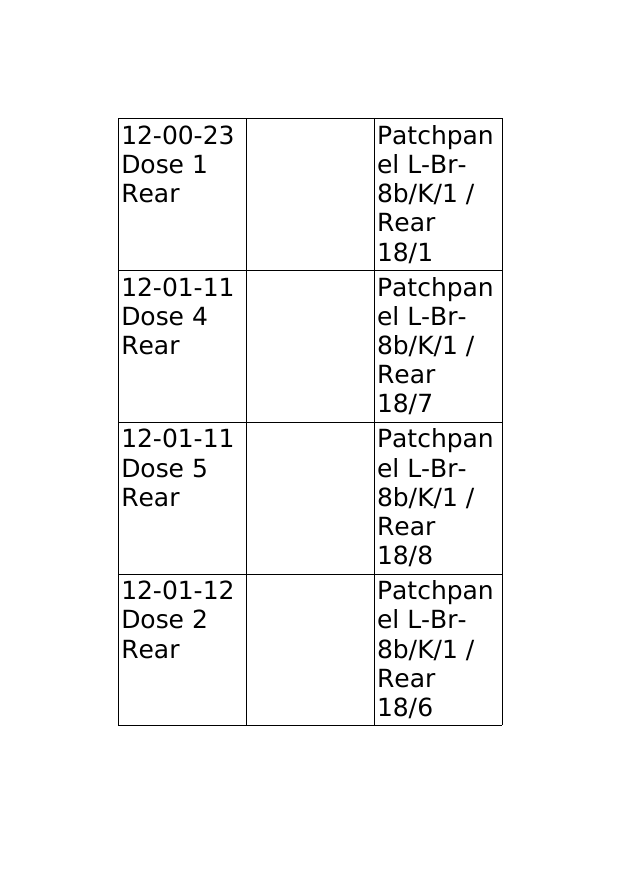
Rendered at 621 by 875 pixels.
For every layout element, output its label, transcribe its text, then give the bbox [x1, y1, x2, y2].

table_cell Patchpanel L-Br-8b/K/1 / Rear 18/1 [375, 119, 502, 270]
table_cell 12-00-23 Dose 1 Rear [119, 119, 246, 270]
table_cell 12-01-11 Dose 4 Rear [119, 271, 246, 422]
table_cell 12-01-12 Dose 2 Rear [119, 575, 246, 725]
table_cell [247, 423, 374, 573]
table_cell [247, 575, 374, 725]
table_cell 12-01-11 Dose 5 Rear [119, 423, 246, 573]
table_cell Patchpanel L-Br-8b/K/1 / Rear 18/7 [375, 271, 502, 422]
table_cell [247, 119, 374, 270]
table_cell Patchpanel L-Br-8b/K/1 / Rear 18/6 [375, 575, 502, 725]
table_cell [247, 271, 374, 422]
table_cell Patchpanel L-Br-8b/K/1 / Rear 18/8 [375, 423, 502, 573]
